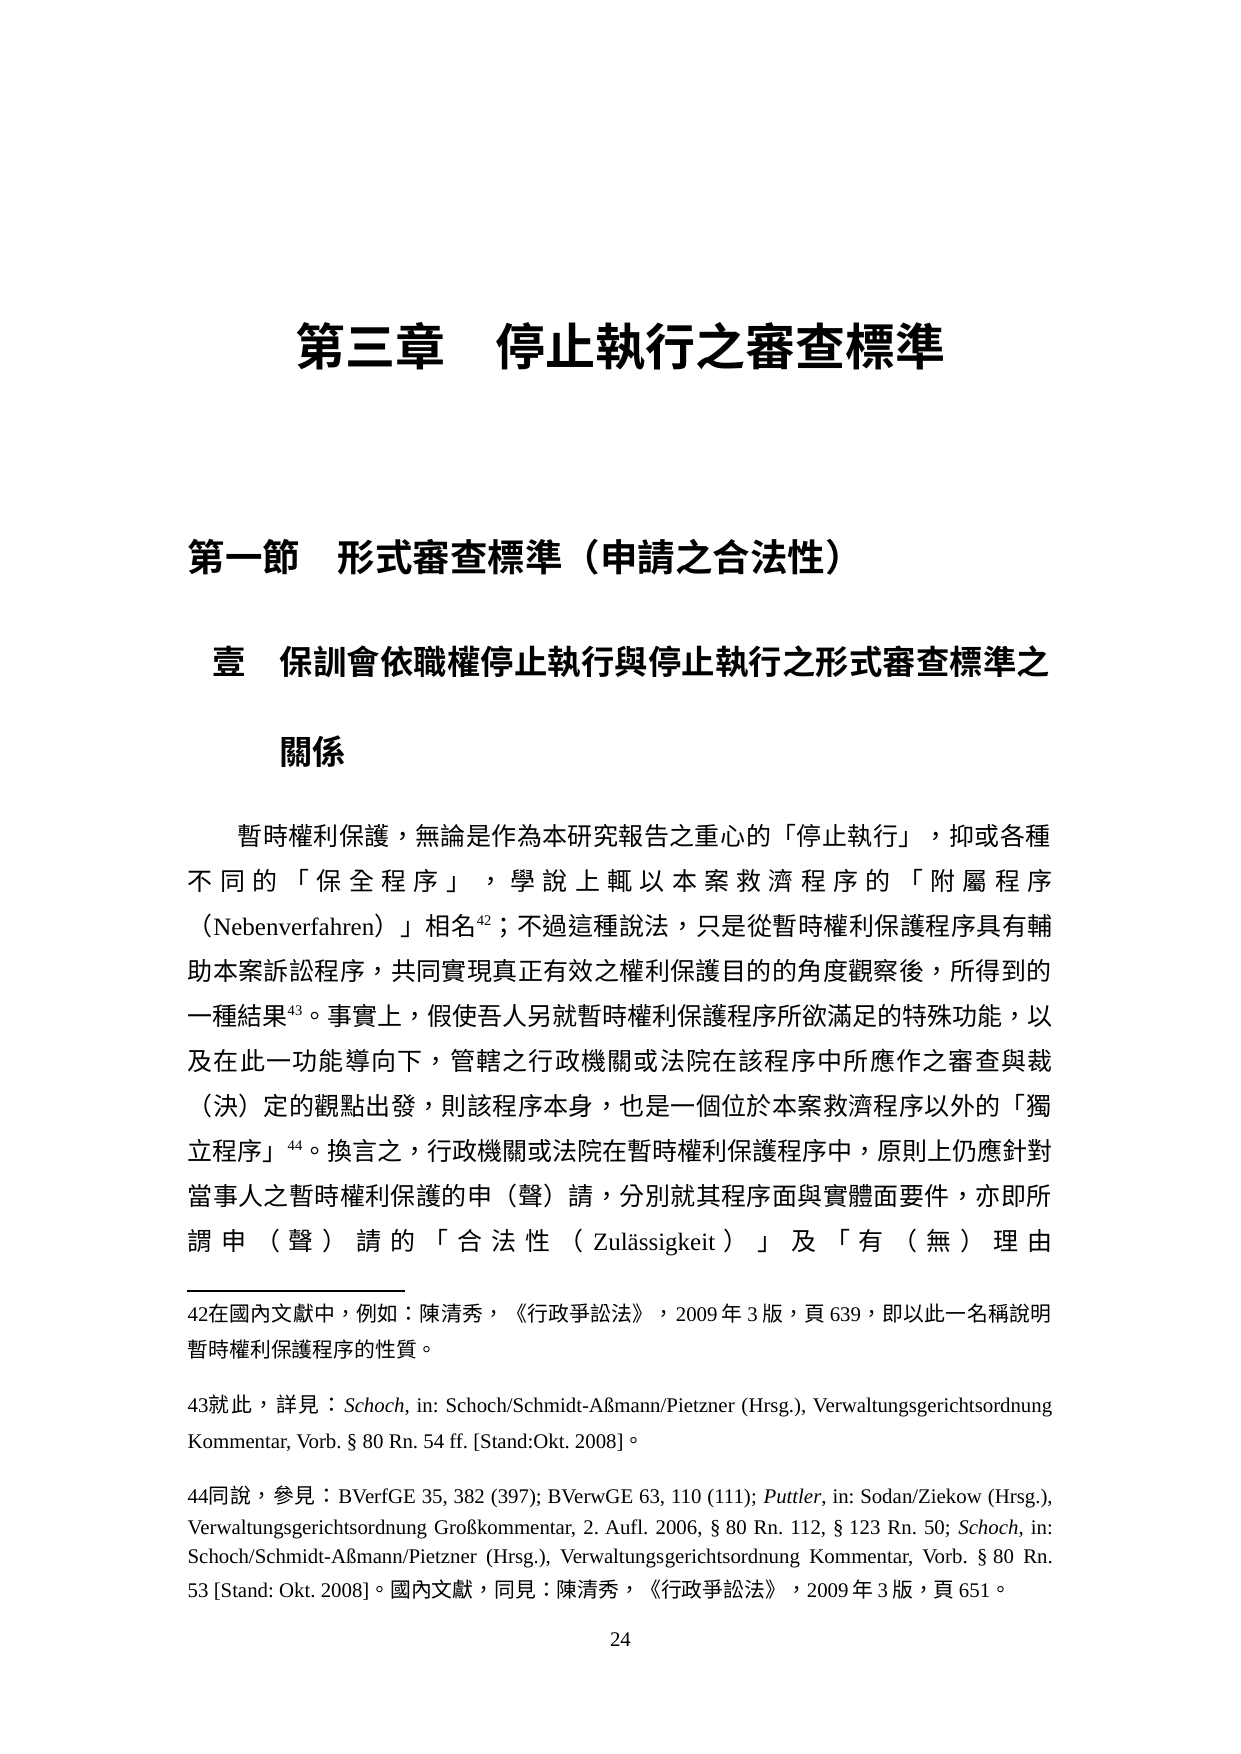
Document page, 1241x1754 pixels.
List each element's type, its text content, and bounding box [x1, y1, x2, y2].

text 同說，參見：BVerfGE 35, 382 (397); BVerwGE 63, 110 (111); Puttler, in: Sodan/Ziekow (Hrsg.), Verwaltungsgerichtsordnung Großkommentar, 2. Aufl. 2006, § 80 Rn. 112, § 123 Rn. 50; Schoch, in: Schoch/Schmidt-Aßmann/Pietzner (Hrsg.), Verwaltungs­ge­richtsordnung Kom­mentar, Vorb. § 80 Rn. 53 [Stand: Okt. 2008]。國內文獻，同見：陳清秀，《行政爭訟法》，2009年3版，頁651。 [187, 1480, 1053, 1604]
text 壹 保訓會依職權停止執行與停止執行之形式審查標準之關係 [212, 616, 1053, 781]
text 暫時權利保護，無論是作為本研究報告之重心的「停止執行」，抑或各種不同的「保全程序」，學說上輒以本案救濟程序的「附屬程序（Nebenverfahren）」相名；不過這種說法，只是從暫時權利保護程序具有輔助本案訴訟程序，共同實現真正有效之權利保護目的的角度觀察後，所得到的一種結果。事實上，假使吾人另就暫時權利保護程序所欲滿足的特殊功能，以及在此一功能導向下，管轄之行政機關或法院在該程序中所應作之審查與裁（決）定的觀點出發，則該程序本身，也是一個位於本案救濟程序以外的「獨立程序」。換言之，行政機關或法院在暫時權利保護程序中，原則上仍應針對當事人之暫時權利保護的申（聲）請，分別就其程序面與實體面要件，亦即所謂申（聲）請的「合法性（Zulässigkeit）」及「有（無）理由（Begründetheit）」兩大問題點，逐一審查後，始得以裁（決）定針對該申（聲）請作准駁的處理。在此，就停止執行而言，有關申（聲）請之合法性問題，或可稱為停止執行的「形式審查標準」；申（聲）請之有（無）理由問題，則謂停止執行的「實質審查標準」。其中，前者，主要是如同申（聲）請書不合法定程式、申（聲）請人之適格性…等類似公務人員保障法第61條所規定的要件問題；至於後者，則是涉及如同法第89條第2項所稱「原行政處分、管理措施或有關工作條件之處置合法性顯有疑義者，或其執行將發生難以回復之損害，且有急迫情事，並非為維護重大公共利益所必要…」的問題。這兩大問題點，在申（聲）請人提出停止執行之申（聲）請人後，行政機關或法院原則上均應審查。 [187, 809, 1053, 1252]
text 第三章 停止執行之審查標準 [187, 300, 1053, 375]
text 就此，詳見：Schoch, in: Schoch/Schmidt-Aßmann/Pietzner (Hrsg.), Verwaltungsgerichtsordnung Kommentar, Vorb. § 80 Rn. 54 ff. [Stand:Okt. 2008]。 [187, 1388, 1053, 1455]
text 第一節 形式審查標準（申請之合法性） [187, 512, 1053, 587]
text 在國內文獻中，例如：陳清秀，《行政爭訟法》，2009年3版，頁639，即以此一名稱說明暫時權利保護程序的性質。 [187, 1297, 1053, 1364]
